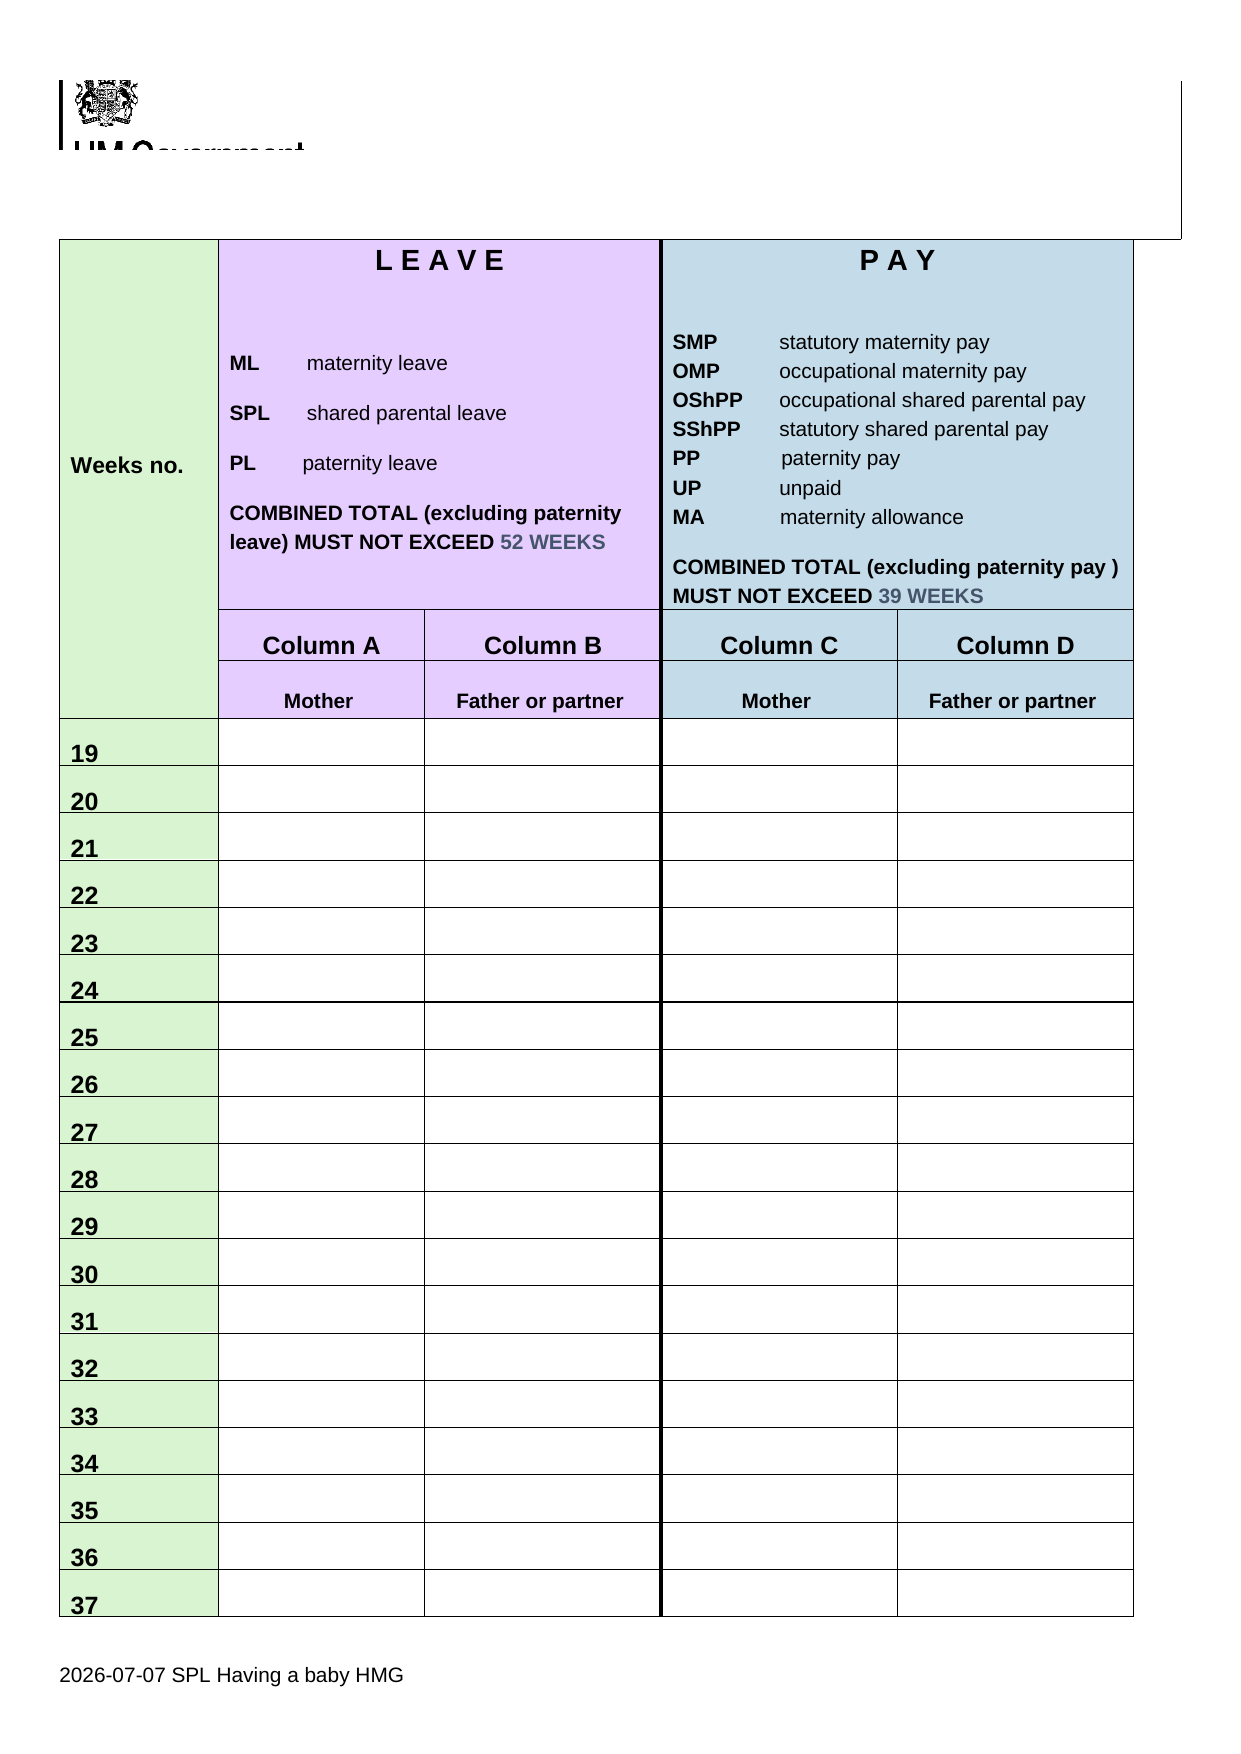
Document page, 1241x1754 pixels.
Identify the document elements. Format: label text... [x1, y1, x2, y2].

table_cell [898, 1050, 1133, 1096]
table_cell [425, 861, 659, 907]
table_cell 35 [60, 1475, 218, 1522]
table_cell [663, 908, 897, 954]
table_cell [898, 1097, 1133, 1143]
table_cell [219, 1192, 424, 1238]
table_cell [425, 1570, 659, 1616]
table_cell [425, 1050, 659, 1096]
table_cell [898, 1523, 1133, 1569]
table_cell [425, 1475, 659, 1522]
table_cell [663, 719, 897, 765]
table_cell [663, 1050, 897, 1096]
table_cell [663, 1334, 897, 1380]
table_cell [219, 1428, 424, 1474]
table_cell 31 [60, 1286, 218, 1332]
table_cell [425, 719, 659, 765]
table_cell [219, 1239, 424, 1285]
table_cell Mother [219, 661, 424, 718]
table_cell [898, 1192, 1133, 1238]
table_cell [425, 1286, 659, 1332]
table_cell [663, 1144, 897, 1191]
table_cell 21 [60, 813, 218, 859]
table_cell [898, 1334, 1133, 1380]
table_cell Mother [663, 661, 897, 718]
table_cell [898, 1286, 1133, 1332]
table_cell [219, 1475, 424, 1522]
table_cell [425, 1334, 659, 1380]
table_cell [425, 908, 659, 954]
table_cell [219, 908, 424, 954]
table_cell [219, 1097, 424, 1143]
table_cell [425, 1144, 659, 1191]
table_cell [663, 1475, 897, 1522]
table_cell [425, 813, 659, 859]
table_cell 34 [60, 1428, 218, 1474]
table_header Weeks no. [60, 240, 218, 718]
table_header LEAVE ML maternity leave SPL shared parental leave PL paternity leave COMBINED TOTAL (excluding paternity leave) MUST NOT EXCEED 52 WEEKS [219, 240, 659, 609]
table_cell [663, 766, 897, 812]
table_cell [219, 1050, 424, 1096]
table_cell [425, 1381, 659, 1427]
table_cell [898, 1570, 1133, 1616]
table_cell [663, 1381, 897, 1427]
table_cell 19 [60, 719, 218, 765]
table_cell [898, 908, 1133, 954]
table_cell 20 [60, 766, 218, 812]
table_cell Column D [898, 610, 1133, 660]
table_cell [425, 1097, 659, 1143]
table_cell [663, 1570, 897, 1616]
table_cell 33 [60, 1381, 218, 1427]
table_cell [663, 1097, 897, 1143]
table_cell [663, 1239, 897, 1285]
table_cell [898, 861, 1133, 907]
table_cell [219, 1286, 424, 1332]
table_cell Father or partner [898, 661, 1133, 718]
table_cell [663, 955, 897, 1001]
table_cell Father or partner [425, 661, 659, 718]
table_cell 28 [60, 1144, 218, 1191]
table_cell [219, 766, 424, 812]
table_cell 32 [60, 1334, 218, 1380]
table_cell [898, 1475, 1133, 1522]
table_cell [219, 719, 424, 765]
table_cell [425, 1003, 659, 1049]
table_cell 25 [60, 1003, 218, 1049]
table_cell [425, 1523, 659, 1569]
table_cell [425, 1239, 659, 1285]
table_cell [219, 1003, 424, 1049]
table_cell 26 [60, 1050, 218, 1096]
table_cell 22 [60, 861, 218, 907]
table_cell 37 [60, 1570, 218, 1616]
table_cell [663, 1286, 897, 1332]
table_cell 23 [60, 908, 218, 954]
table_cell [898, 1003, 1133, 1049]
table_cell [425, 1192, 659, 1238]
table_cell [898, 766, 1133, 812]
table_cell [898, 1144, 1133, 1191]
table_cell [425, 766, 659, 812]
table_cell [219, 955, 424, 1001]
table_cell [219, 861, 424, 907]
table_cell [663, 1192, 897, 1238]
table_cell 36 [60, 1523, 218, 1569]
table_cell 24 [60, 955, 218, 1001]
table_cell [898, 1381, 1133, 1427]
table_cell 30 [60, 1239, 218, 1285]
table_cell Column B [425, 610, 659, 660]
table_cell 27 [60, 1097, 218, 1143]
table_header PAY SMP statutory maternity pay OMP occupational maternity pay OShPP occupational shared parental pay SShPP statutory shared parental pay PP paternity pay UP unpaid MA maternity allowance COMBINED TOTAL (excluding paternity pay ) MUST NOT EXCEED 39 WEEKS [663, 240, 1133, 609]
table_cell [425, 955, 659, 1001]
table_cell [219, 1570, 424, 1616]
table_cell [219, 1381, 424, 1427]
table_cell [898, 955, 1133, 1001]
table_cell [219, 1334, 424, 1380]
table_cell [663, 1428, 897, 1474]
table_cell [219, 1523, 424, 1569]
table_cell [219, 813, 424, 859]
table_cell [898, 1239, 1133, 1285]
table_cell [898, 719, 1133, 765]
table_cell [425, 1428, 659, 1474]
table_cell [898, 1428, 1133, 1474]
table_cell [898, 813, 1133, 859]
table_cell [663, 813, 897, 859]
table_cell [663, 1003, 897, 1049]
table_cell 29 [60, 1192, 218, 1238]
table_cell [663, 861, 897, 907]
table_cell Column C [663, 610, 897, 660]
table_cell Column A [219, 610, 424, 660]
table_cell [219, 1144, 424, 1191]
table_cell [663, 1523, 897, 1569]
